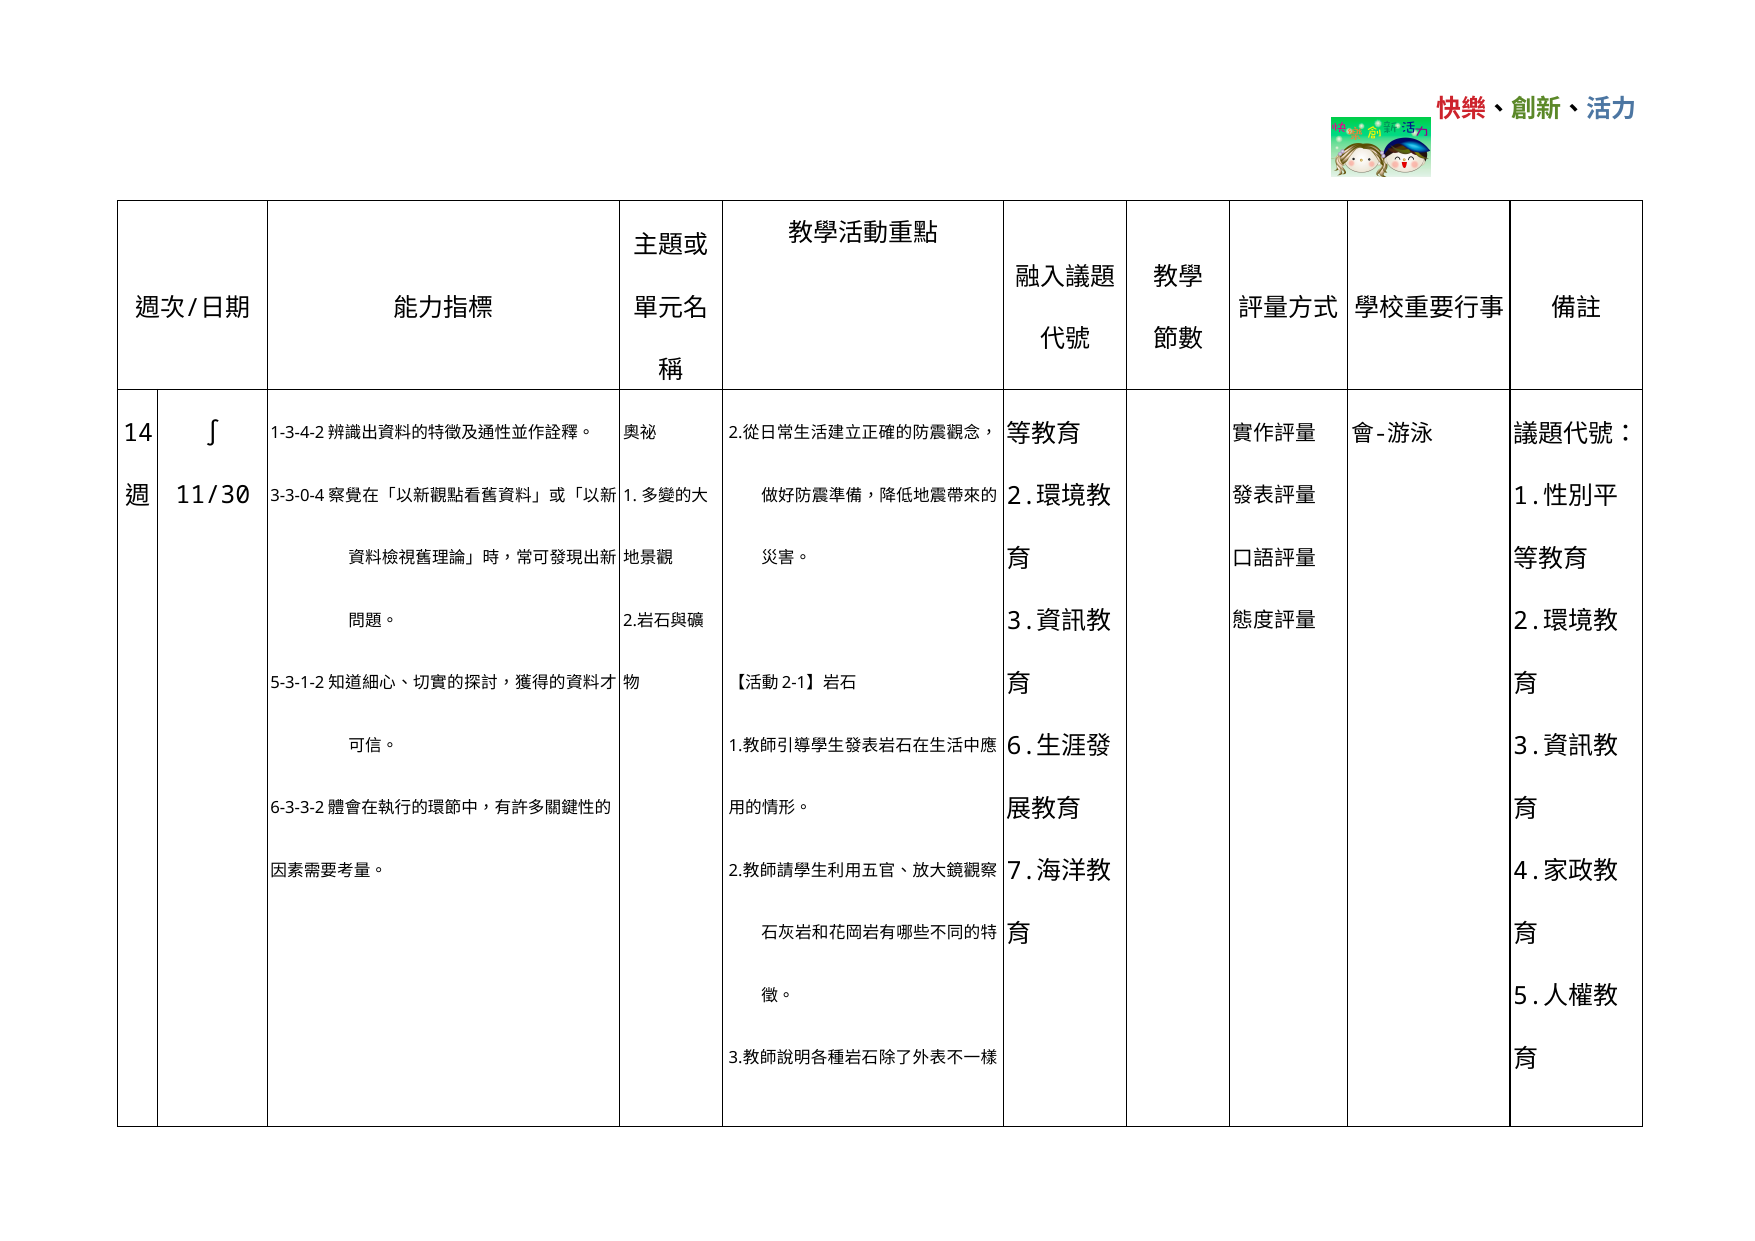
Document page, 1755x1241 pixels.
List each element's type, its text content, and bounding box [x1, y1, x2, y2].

table_header 評量方式 [1230, 201, 1347, 389]
table_cell 會-游泳 [1348, 390, 1509, 1126]
table_header 學校重要行事 [1348, 201, 1509, 389]
table_cell 議題代號： 1.性別平等教育 2.環境教育 3.資訊教育 4.家政教育 5.人權教育 [1511, 390, 1642, 1126]
table_cell 奧祕 1. 多變的大地景觀 2.岩石與礦物 [620, 390, 722, 1126]
table_header 備註 [1511, 201, 1642, 389]
table_header 週次/日期 [118, 201, 267, 389]
table_cell 等教育 2.環境教育 3.資訊教育 6.生涯發展教育 7.海洋教育 [1004, 390, 1126, 1126]
table_header 教學 節數 [1127, 201, 1229, 389]
table_cell 實作評量 發表評量 口語評量 態度評量 [1230, 390, 1347, 1126]
table_header 融入議題 代號 [1004, 201, 1126, 389]
table_header 教學活動重點 [723, 201, 1003, 389]
table_header 主題或 單元名稱 [620, 201, 722, 389]
table_cell 14 週 [118, 390, 157, 1126]
table_cell 2.從日常生活建立正確的防震觀念，做好防震準備，降低地震帶來的災害。 【活動2-1】岩石 1.教師引導學生發表岩石在生活中應用的情形。 2.教師請學生利用五官、放大鏡觀察石灰岩和花岡岩有哪些不同的特徵。 3.教師說明各種岩石除了外表不一樣 [723, 390, 1003, 1126]
table_cell [1127, 390, 1229, 1126]
table_cell ∫ 11/30 [158, 390, 267, 1126]
table_header 能力指標 [268, 201, 619, 389]
table_cell 1-3-4-2辨識出資料的特徵及通性並作詮釋。 3-3-0-4察覺在「以新觀點看舊資料」或「以新資料檢視舊理論」時，常可發現出新問題。 5-3-1-2知道細心、切實的探討，獲得的資料才可信。 6-3-3-2體會在執行的環節中，有許多關鍵性的因素需要考量。 [268, 390, 619, 1126]
